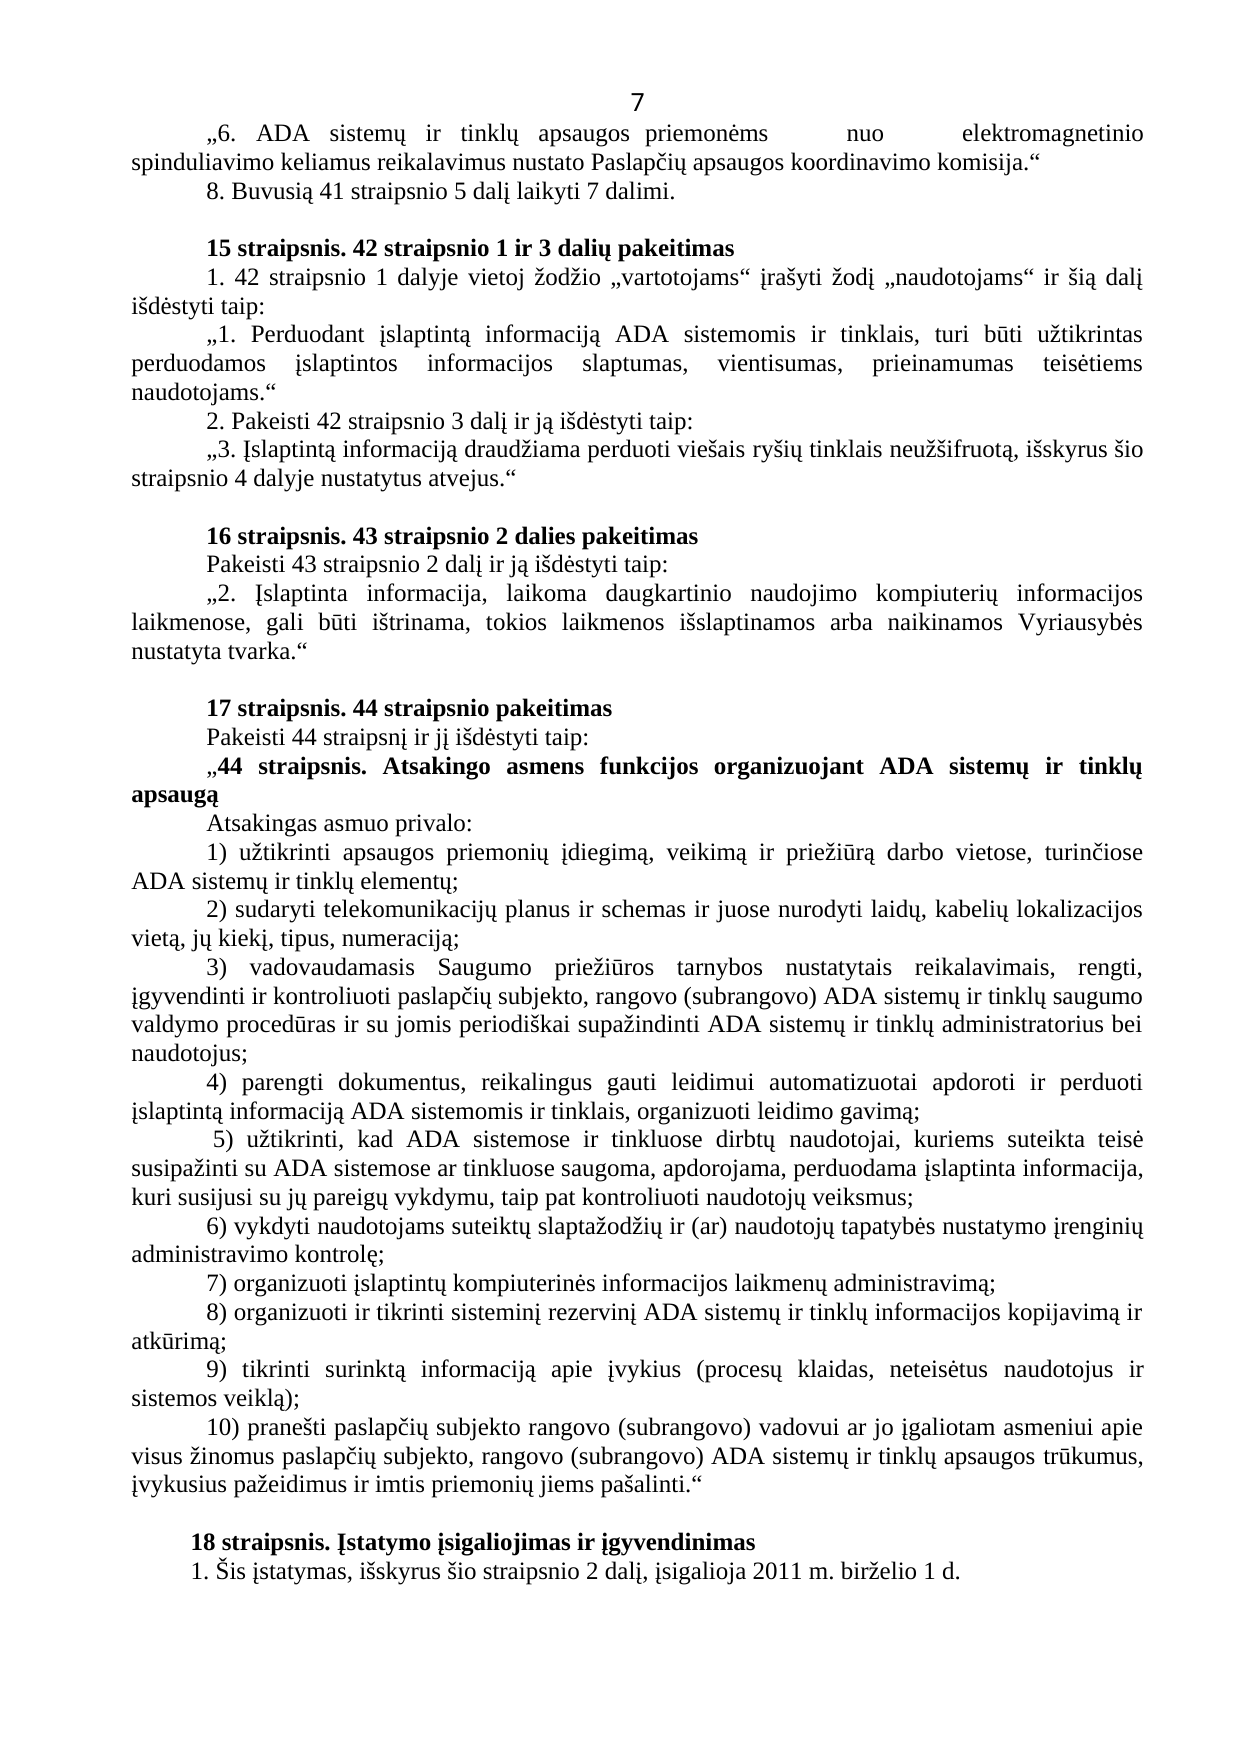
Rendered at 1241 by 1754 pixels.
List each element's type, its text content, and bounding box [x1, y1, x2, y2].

text 1. 42 straipsnio 1 dalyje vietoj žodžio „vartotojams“ įrašyti žodį „naudotojams“ ir šią dalį išdėstyti taip: [131, 262, 1144, 319]
text 6) vykdyti naudotojams suteiktų slaptažodžių ir (ar) naudotojų tapatybės nustatymo įrenginių administravimo kontrolę; [131, 1211, 1144, 1268]
text „2. Įslaptinta informacija, laikoma daugkartinio naudojimo kompiuterių informacijos laikmenose, gali būti ištrinama, tokios laikmenos išslaptinamos arba naikinamos Vyriausybės nustatyta tvarka.“ [131, 578, 1144, 664]
text Pakeisti 43 straipsnio 2 dalį ir ją išdėstyti taip: [131, 549, 1144, 578]
text 2) sudaryti telekomunikacijų planus ir schemas ir juose nurodyti laidų, kabelių lokalizacijos vietą, jų kiekį, tipus, numeraciją; [131, 894, 1144, 952]
text Atsakingas asmuo privalo: [131, 808, 1144, 837]
text 5) užtikrinti, kad ADA sistemose ir tinkluose dirbtų naudotojai, kuriems suteikta teisė susipažinti su ADA sistemose ar tinkluose saugoma, apdorojama, perduodama įslaptinta informacija, kuri susijusi su jų pareigų vykdymu, taip pat kontroliuoti naudotojų veiksmus; [131, 1124, 1144, 1211]
text 8) organizuoti ir tikrinti sisteminį rezervinį ADA sistemų ir tinklų informacijos kopijavimą ir atkūrimą; [131, 1297, 1144, 1354]
text 9) tikrinti surinktą informaciją apie įvykius (procesų klaidas, neteisėtus naudotojus ir sistemos veiklą); [131, 1354, 1144, 1412]
text 1) užtikrinti apsaugos priemonių įdiegimą, veikimą ir priežiūrą darbo vietose, turinčiose ADA sistemų ir tinklų elementų; [131, 837, 1144, 894]
text 1. Šis įstatymas, išskyrus šio straipsnio 2 dalį, įsigalioja 2011 m. birželio 1 d. [131, 1556, 1144, 1584]
text 4) parengti dokumentus, reikalingus gauti leidimui automatizuotai apdoroti ir perduoti įslaptintą informaciją ADA sistemomis ir tinklais, organizuoti leidimo gavimą; [131, 1067, 1144, 1124]
text „6. ADA sistemų ir tinklų apsaugos priemonėms nuo elektromagnetinio spinduliavimo keliamus reikalavimus nustato Paslapčių apsaugos koordinavimo komisija.“ [131, 118, 1144, 176]
text 17 straipsnis. 44 straipsnio pakeitimas [131, 693, 1144, 722]
text 15 straipsnis. 42 straipsnio 1 ir 3 dalių pakeitimas [131, 233, 1144, 262]
text 2. Pakeisti 42 straipsnio 3 dalį ir ją išdėstyti taip: [131, 406, 1144, 434]
text „44 straipsnis. Atsakingo asmens funkcijos organizuojant ADA sistemų ir tinklų apsaugą [131, 751, 1144, 808]
text „1. Perduodant įslaptintą informaciją ADA sistemomis ir tinklais, turi būti užtikrintas perduodamos įslaptintos informacijos slaptumas, vientisumas, prieinamumas teisėtiems naudotojams.“ [131, 319, 1144, 406]
text 7) organizuoti įslaptintų kompiuterinės informacijos laikmenų administravimą; [131, 1268, 1144, 1297]
text Pakeisti 44 straipsnį ir jį išdėstyti taip: [131, 722, 1144, 751]
text „3. Įslaptintą informaciją draudžiama perduoti viešais ryšių tinklais neužšifruotą, išskyrus šio straipsnio 4 dalyje nustatytus atvejus.“ [131, 434, 1144, 492]
text 18 straipsnis. Įstatymo įsigaliojimas ir įgyvendinimas [131, 1527, 1144, 1556]
text 8. Buvusią 41 straipsnio 5 dalį laikyti 7 dalimi. [131, 176, 1144, 204]
text 3) vadovaudamasis Saugumo priežiūros tarnybos nustatytais reikalavimais, rengti, įgyvendinti ir kontroliuoti paslapčių subjekto, rangovo (subrangovo) ADA sistemų ir tinklų saugumo valdymo procedūras ir su jomis periodiškai supažindinti ADA sistemų ir tinklų administratorius bei naudotojus; [131, 952, 1144, 1067]
text 16 straipsnis. 43 straipsnio 2 dalies pakeitimas [131, 521, 1144, 549]
text 10) pranešti paslapčių subjekto rangovo (subrangovo) vadovui ar jo įgaliotam asmeniui apie visus žinomus paslapčių subjekto, rangovo (subrangovo) ADA sistemų ir tinklų apsaugos trūkumus, įvykusius pažeidimus ir imtis priemonių jiems pašalinti.“ [131, 1412, 1144, 1498]
